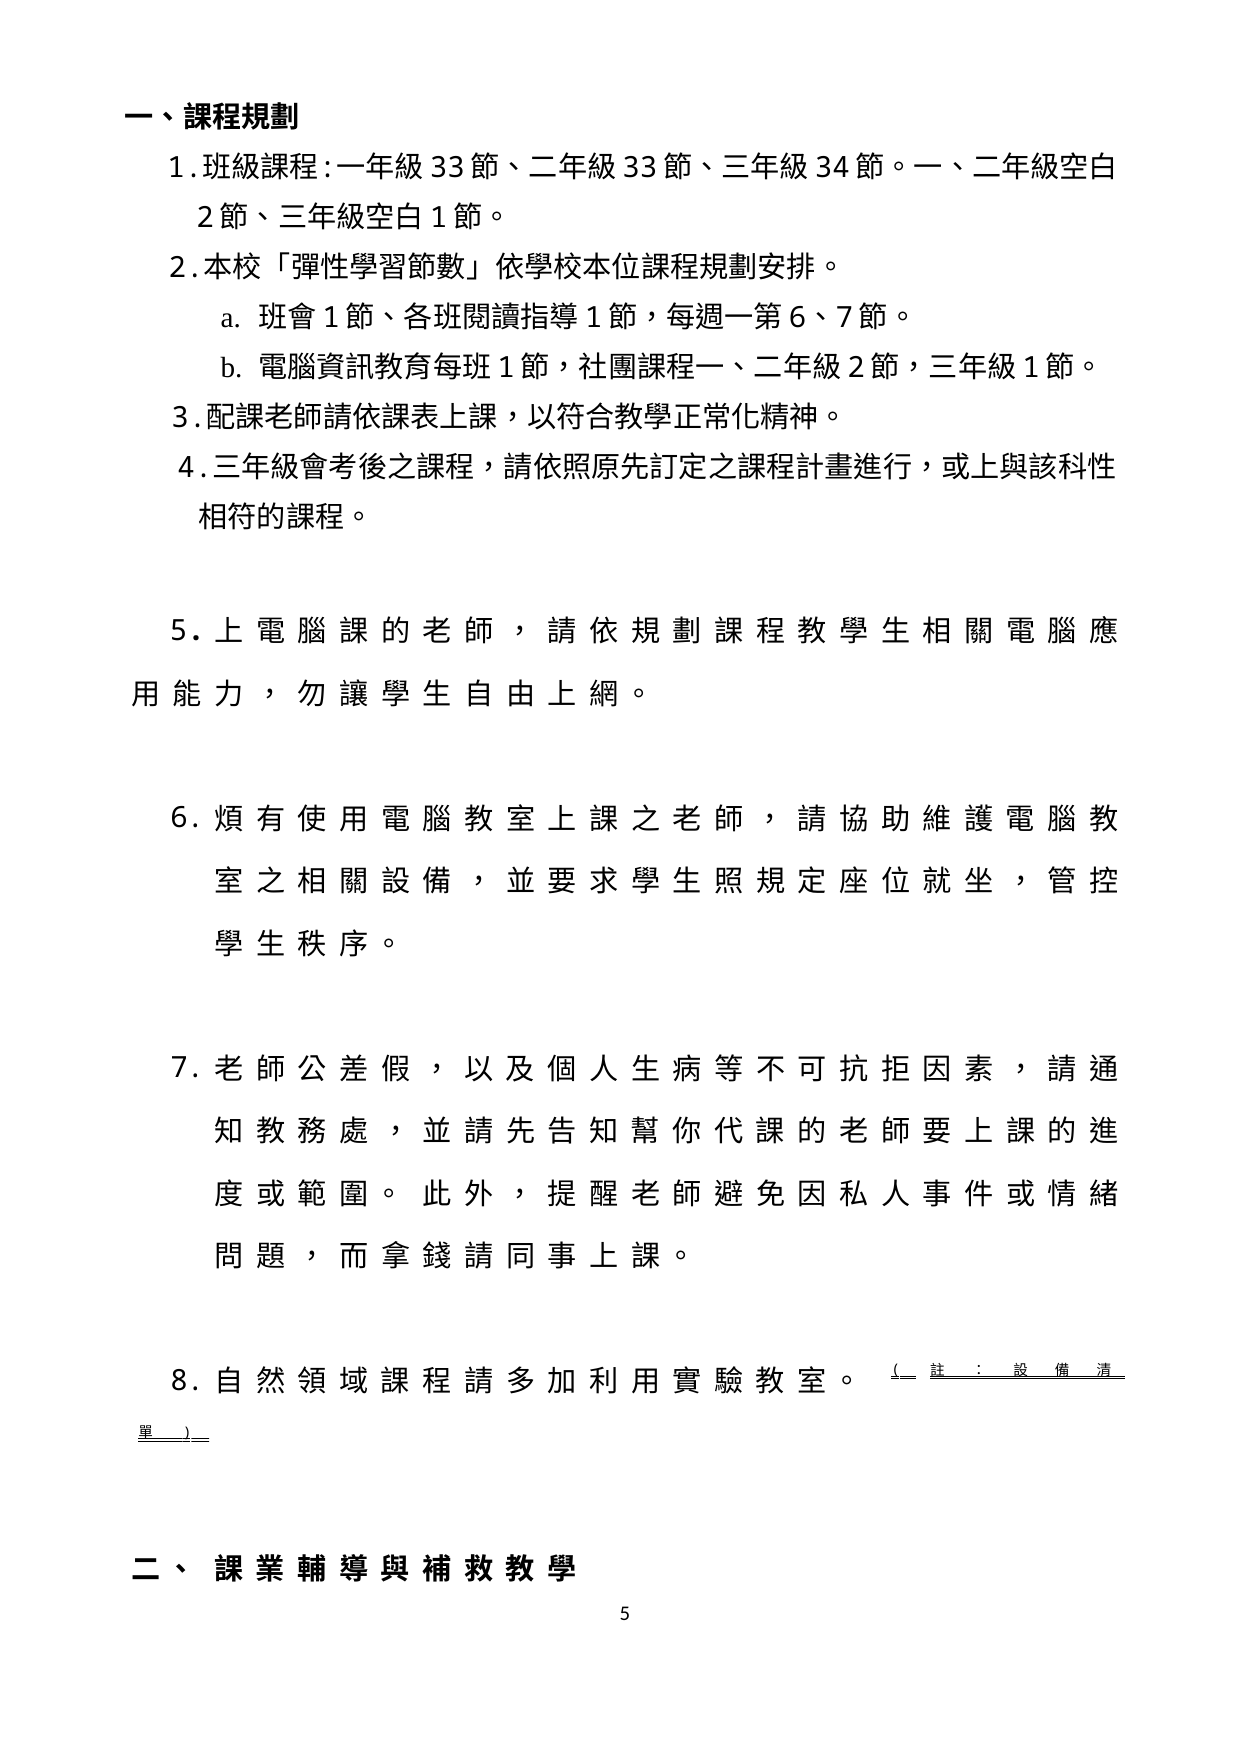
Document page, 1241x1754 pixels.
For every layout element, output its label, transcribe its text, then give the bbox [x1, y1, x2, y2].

text 二、課業輔導與補救教學 [124, 1525, 1124, 1587]
text 5.上電腦課的老師，請依規劃課程教學生相關電腦應用能力，勿讓學生自由上網。 [124, 587, 1124, 712]
text 6.煩有使用電腦教室上課之老師，請協助維護電腦教室之相關設備，並要求學生照規定座位就坐，管控學生秩序。 [164, 775, 1124, 962]
text 2.本校「彈性學習節數」依學校本位課程規劃安排。 [124, 237, 1124, 287]
text 3.配課老師請依課表上課，以符合教學正常化精神。 [124, 387, 1124, 437]
text 一、課程規劃 [124, 87, 1124, 137]
text 8.自然領域課程請多加利用實驗教室。(註：設備清單) [124, 1337, 1124, 1462]
list 電腦資訊教育每班1節，社團課程一、二年級2節，三年級1節。 [220, 337, 1124, 387]
text 4.三年級會考後之課程，請依照原先訂定之課程計畫進行，或上與該科性相符的課程。 [124, 437, 1124, 537]
list 班會1節、各班閱讀指導1節，每週一第6、7節。 [220, 287, 1124, 337]
text 7.老師公差假，以及個人生病等不可抗拒因素，請通知教務處，並請先告知幫你代課的老師要上課的進度或範圍。此外，提醒老師避免因私人事件或情緒問題，而拿錢請同事上課。 [162, 1025, 1124, 1275]
text 1.班級課程:一年級33節、二年級33節、三年級34節。一、二年級空白2節、三年級空白1節。 [167, 137, 1124, 237]
